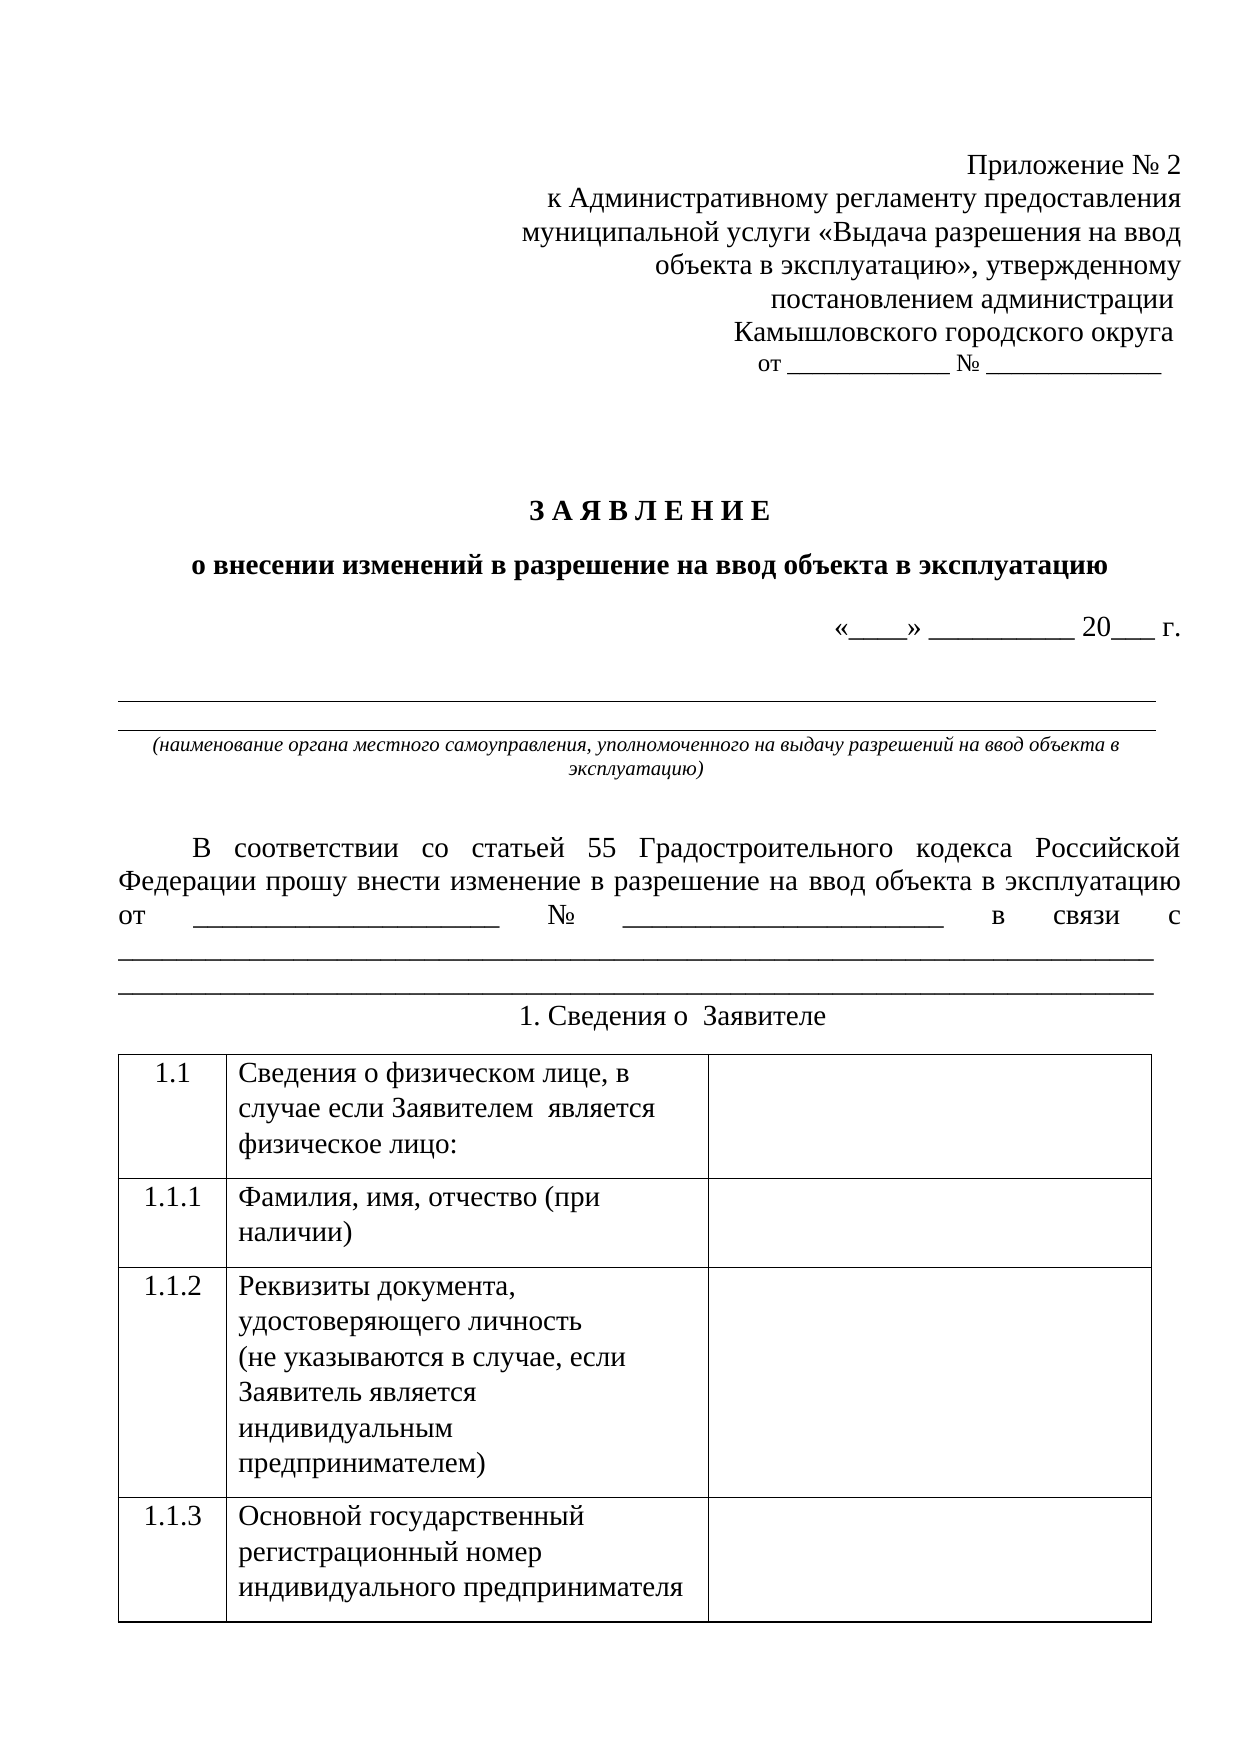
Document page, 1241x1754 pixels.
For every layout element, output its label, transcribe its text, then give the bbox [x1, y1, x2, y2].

text В соответствии со статьей 55 Градостроительного кодекса Российской Федерации прошу внести изменение в разрешение на ввод объекта в эксплуатацию от _____________________ № ______________________ в связи с _______________________________________________________________________ [118, 830, 1181, 964]
table_header 1. Сведения о Заявителе [118, 998, 1152, 1054]
table_cell (наименование органа местного самоуправления, уполномоченного на выдачу разрешений на ввод объекта в эксплуатацию) [118, 731, 1156, 801]
table_cell Сведения о физическом лице, в случае если Заявителем является физическое лицо: [227, 1055, 708, 1178]
table_cell [709, 1268, 1151, 1497]
table_cell [709, 1498, 1151, 1621]
table_cell [118, 702, 1156, 730]
table_header [118, 643, 1156, 701]
text «____» __________ 20___ г. [118, 609, 1181, 643]
text З А Я В Л Е Н И Е [118, 493, 1181, 526]
table_cell Реквизиты документа, удостоверяющего личность (не указываются в случае, если Заявитель является индивидуальным предпринимателем) [227, 1268, 708, 1497]
text _______________________________________________________________________ [118, 964, 1181, 998]
table_cell 1.1.1 [119, 1179, 226, 1267]
text к Административному регламенту предоставления [118, 180, 1181, 214]
table_cell [709, 1179, 1151, 1267]
text объекта в эксплуатацию», утвержденному [118, 247, 1181, 281]
table_cell [709, 1055, 1151, 1178]
table_cell Основной государственный регистрационный номер индивидуального предпринимателя [227, 1498, 708, 1621]
text о внесении изменений в разрешение на ввод объекта в эксплуатацию [118, 547, 1181, 581]
table_cell 1.1.2 [119, 1268, 226, 1497]
table_cell 1.1 [119, 1055, 226, 1178]
text от _____________ № ______________ [620, 348, 1181, 377]
text Приложение № 2 [118, 147, 1181, 180]
table_cell 1.1.3 [119, 1498, 226, 1621]
text муниципальной услуги «Выдача разрешения на ввод [118, 214, 1181, 247]
text постановлением администрации [118, 281, 1181, 314]
table_cell Фамилия, имя, отчество (при наличии) [227, 1179, 708, 1267]
text Камышловского городского округа [118, 314, 1181, 348]
